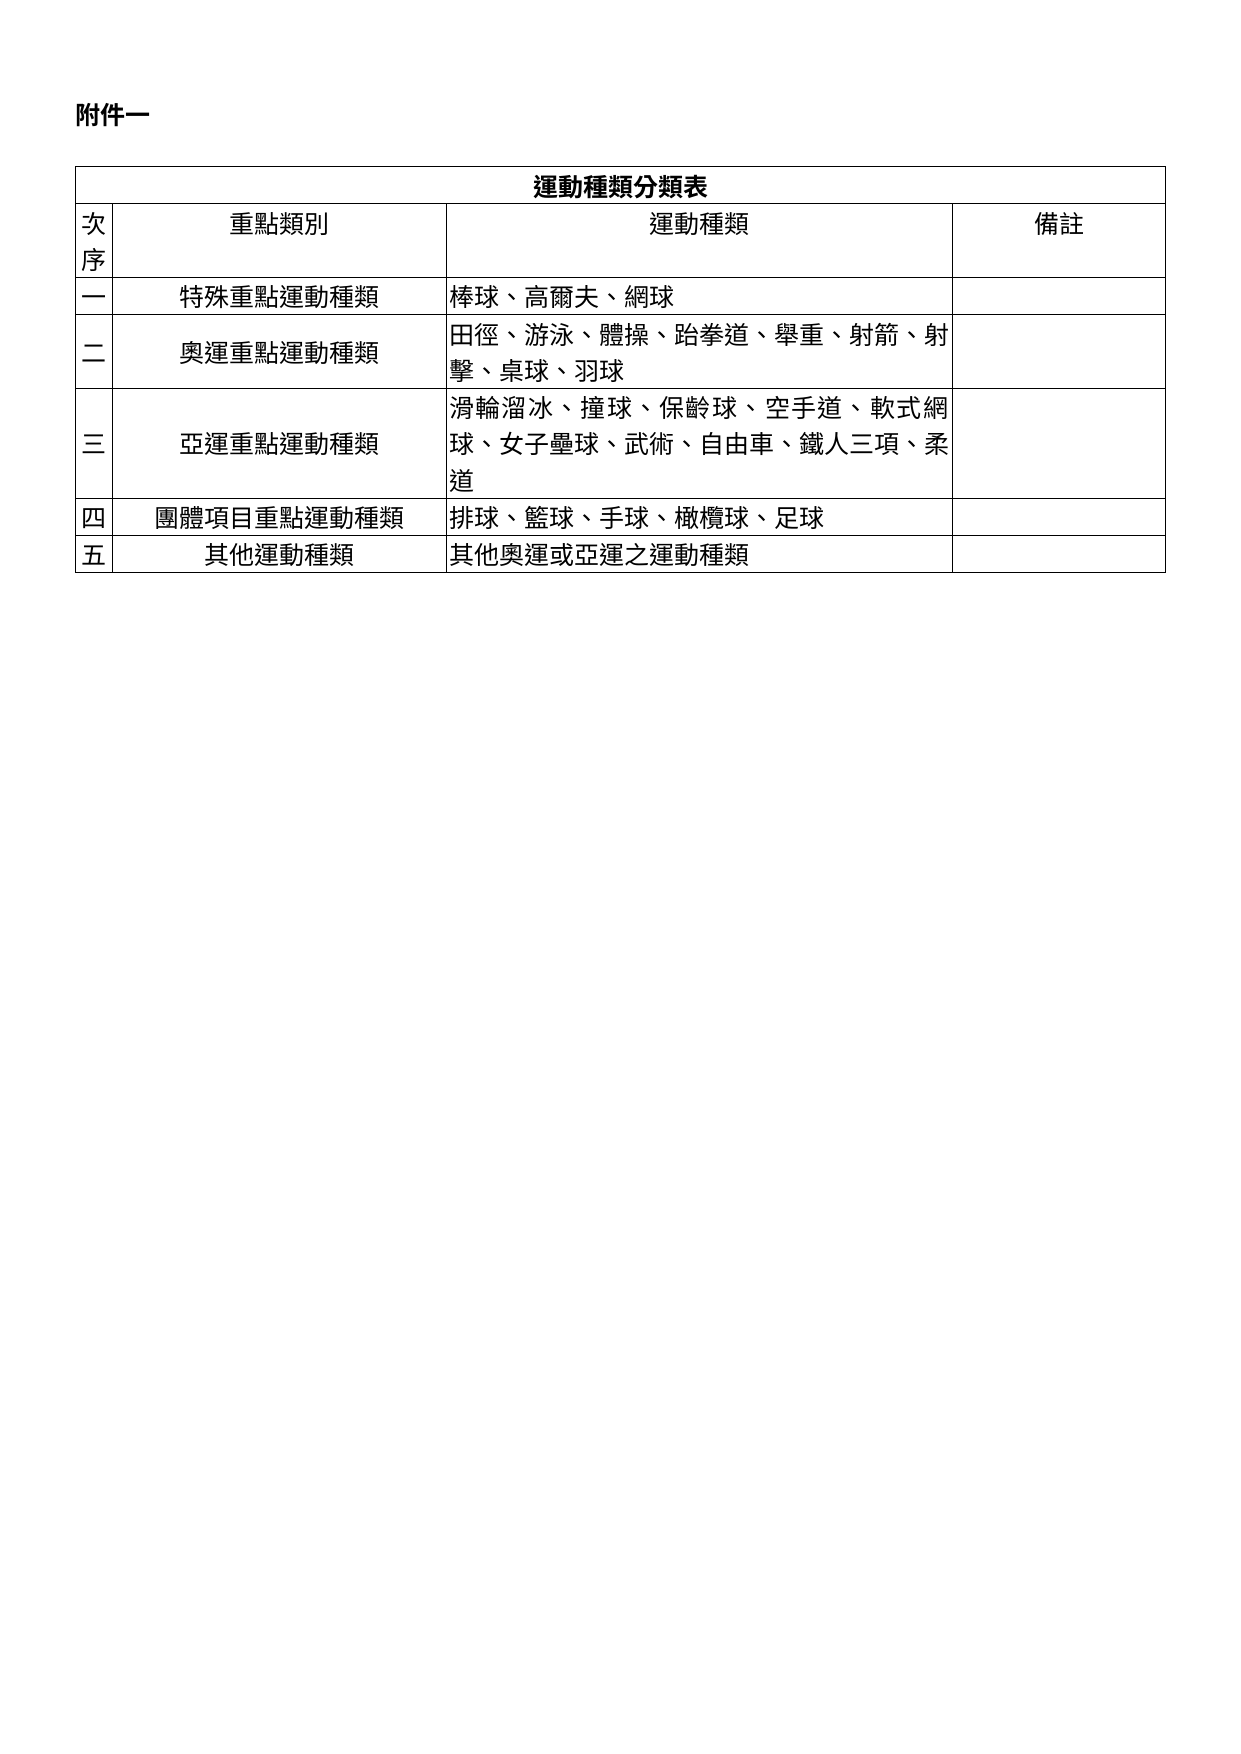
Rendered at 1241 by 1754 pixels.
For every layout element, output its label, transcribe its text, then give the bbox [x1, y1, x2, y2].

table_cell [953, 499, 1165, 535]
text 附件一 [75, 96, 1165, 132]
table_cell [953, 315, 1165, 388]
table_cell 棒球、高爾夫、網球 [447, 278, 952, 314]
table_cell 其他運動種類 [113, 536, 446, 572]
table_cell [953, 536, 1165, 572]
table_cell 亞運重點運動種類 [113, 389, 446, 497]
table_cell 運動種類 [447, 204, 952, 277]
table_header 運動種類分類表 [76, 167, 1165, 203]
table_cell 五 [76, 536, 112, 572]
table_cell 排球、籃球、手球、橄欖球、足球 [447, 499, 952, 535]
table_cell 四 [76, 499, 112, 535]
table_cell 備註 [953, 204, 1165, 277]
table_cell 重點類別 [113, 204, 446, 277]
table_cell 團體項目重點運動種類 [113, 499, 446, 535]
table_cell 三 [76, 389, 112, 497]
table_cell [953, 278, 1165, 314]
table_cell 特殊重點運動種類 [113, 278, 446, 314]
table_cell 次序 [76, 204, 112, 277]
table_cell 二 [76, 315, 112, 388]
table_cell 滑輪溜冰、撞球、保齡球、空手道、軟式網球、女子壘球、武術、自由車、鐵人三項、柔道 [447, 389, 952, 497]
table_cell 一 [76, 278, 112, 314]
table_cell 田徑、游泳、體操、跆拳道、舉重、射箭、射擊、桌球、羽球 [447, 315, 952, 388]
table_cell 其他奧運或亞運之運動種類 [447, 536, 952, 572]
table_cell 奧運重點運動種類 [113, 315, 446, 388]
table_cell [953, 389, 1165, 497]
